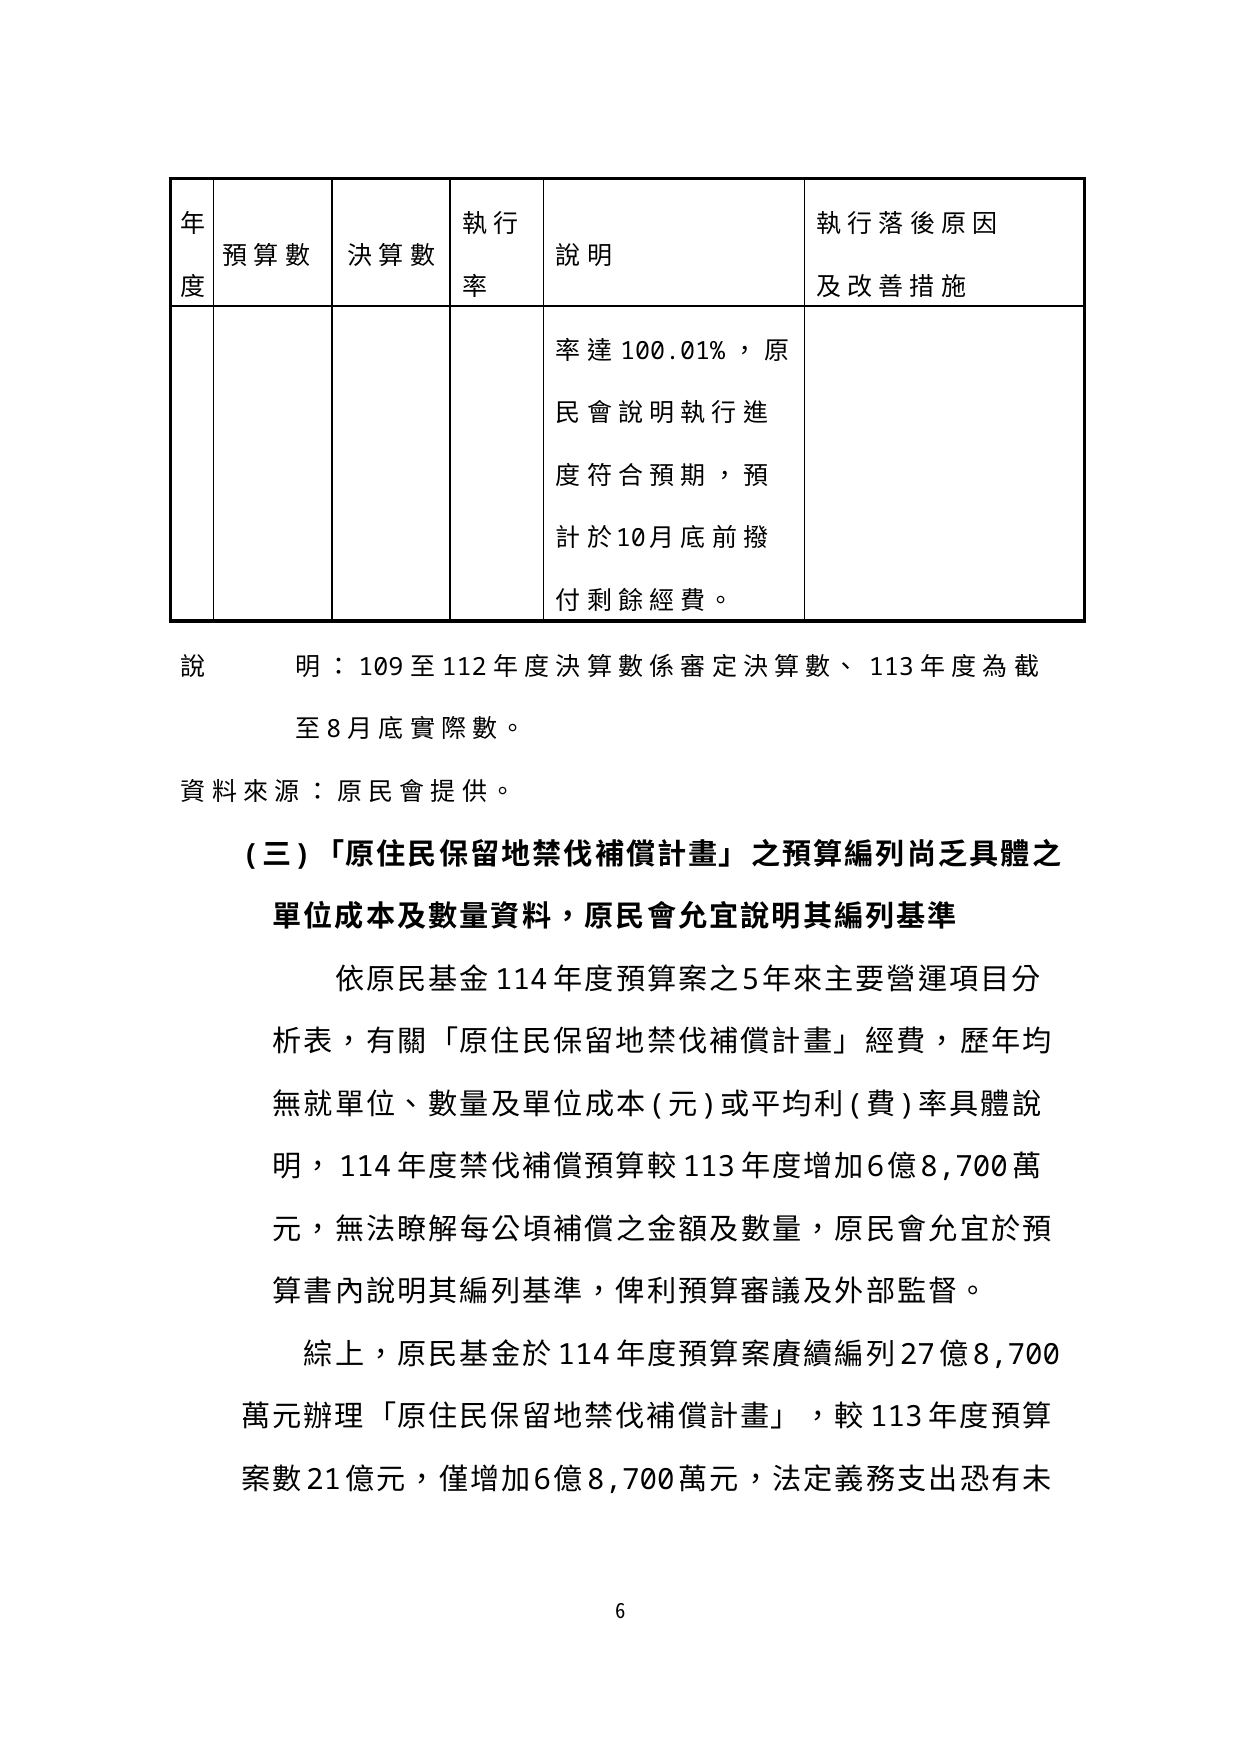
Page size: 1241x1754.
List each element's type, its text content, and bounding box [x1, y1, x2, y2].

table_cell [214, 307, 331, 619]
table_header 決算數 [333, 180, 449, 305]
table_cell [451, 307, 543, 619]
table_header 執行率 [451, 180, 543, 305]
table_cell [333, 307, 449, 619]
text 資料來源：原民會提供。 [163, 747, 1063, 810]
text 綜上，原民基金於114年度預算案賡續編列27億8,700萬元辦理「原住民保留地禁伐補償計畫」，較113年度預算案數21億元，僅增加6億8,700萬元，法定義務支出恐有未 [236, 1310, 1063, 1497]
table_header 預算數 [214, 180, 331, 305]
text 說 明：109至112年度決算數係審定決算數、113年度為截至8月底實際數。 [163, 622, 1063, 747]
text (三)「原住民保留地禁伐補償計畫」之預算編列尚乏具體之單位成本及數量資料，原民會允宜說明其編列基準 [236, 810, 1063, 935]
table_cell [172, 307, 213, 619]
table_cell [805, 307, 1083, 619]
table_header 年度 [172, 180, 213, 305]
text 依原民基金114年度預算案之5年來主要營運項目分析表，有關「原住民保留地禁伐補償計畫」經費，歷年均無就單位、數量及單位成本(元)或平均利(費)率具體說明，114年度禁伐補償預算較113年度增加6億8,700萬元，無法瞭解每公頃補償之金額及數量，原民會允宜於預算書內說明其編列基準，俾利預算審議及外部監督。 [266, 935, 1063, 1310]
table_cell 率達100.01%，原民會說明執行進度符合預期，預計於10月底前撥付剩餘經費。 [544, 307, 804, 619]
table_header 說明 [544, 180, 804, 305]
table_header 執行落後原因 及改善措施 [805, 180, 1083, 305]
